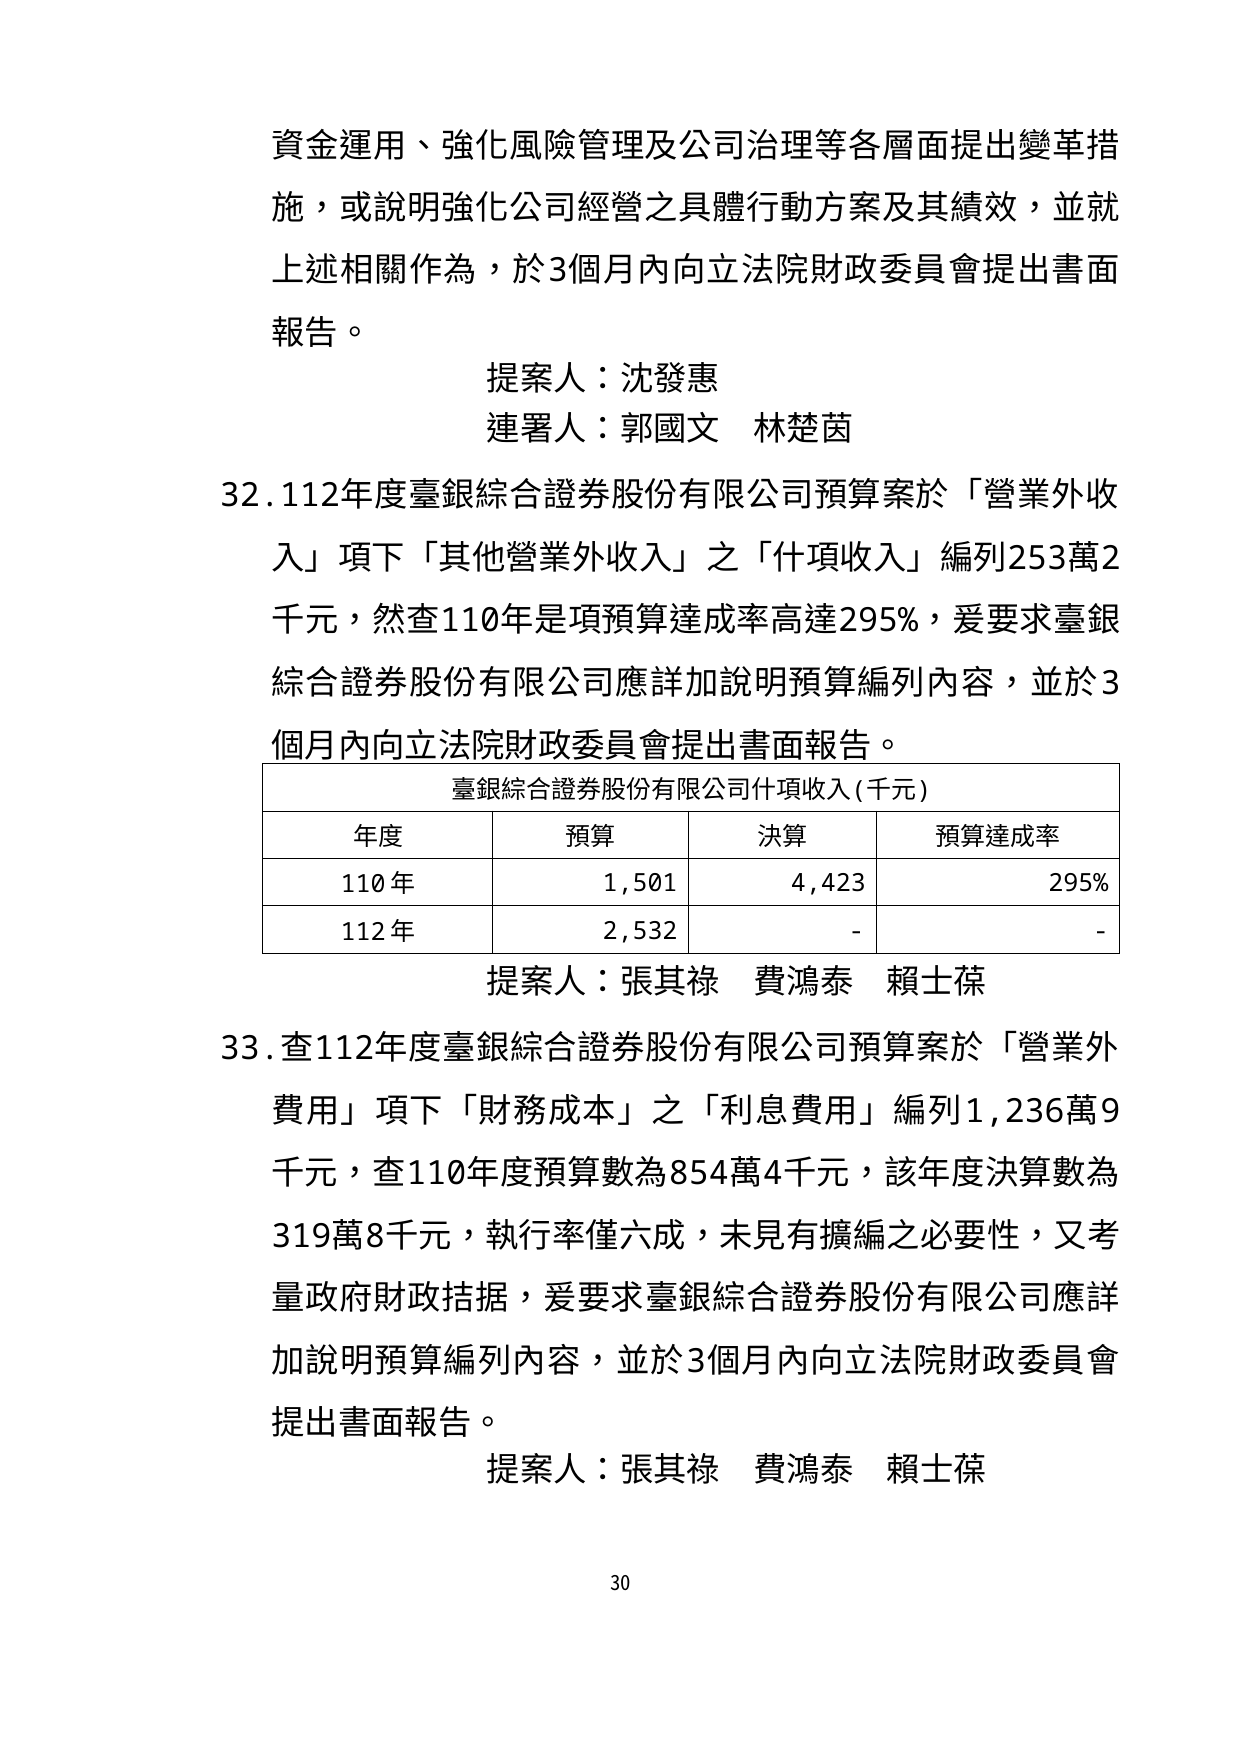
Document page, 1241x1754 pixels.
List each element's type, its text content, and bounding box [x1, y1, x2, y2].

text 提案人：沈發惠 [120, 351, 1120, 401]
table_cell - [689, 906, 876, 952]
table_cell 決算 [689, 812, 876, 858]
text 32.112年度臺銀綜合證券股份有限公司預算案於「營業外收入」項下「其他營業外收入」之「什項收入」編列253萬2千元，然查110年是項預算達成率高達295%，爰要求臺銀綜合證券股份有限公司應詳加說明預算編列內容，並於3個月內向立法院財政委員會提出書面報告。 [219, 451, 1120, 763]
table_header 臺銀綜合證券股份有限公司什項收入(千元) [263, 764, 1119, 811]
table_cell 預算 [493, 812, 688, 858]
text 33.查112年度臺銀綜合證券股份有限公司預算案於「營業外費用」項下「財務成本」之「利息費用」編列1,236萬9千元，查110年度預算數為854萬4千元，該年度決算數為319萬8千元，執行率僅六成，未見有擴編之必要性，又考量政府財政拮据，爰要求臺銀綜合證券股份有限公司應詳加說明預算編列內容，並於3個月內向立法院財政委員會提出書面報告。 [219, 1003, 1120, 1441]
text 連署人：郭國文 林楚茵 [120, 401, 1120, 451]
table_cell 110年 [263, 859, 492, 905]
text 資金運用、強化風險管理及公司治理等各層面提出變革措施，或說明強化公司經營之具體行動方案及其績效，並就上述相關作為，於3個月內向立法院財政委員會提出書面報告。 [219, 101, 1120, 351]
table_cell 1,501 [493, 859, 688, 905]
text 提案人：張其祿 費鴻泰 賴士葆 [120, 953, 1120, 1003]
table_cell - [877, 906, 1119, 952]
table_cell 預算達成率 [877, 812, 1119, 858]
table_cell 112年 [263, 906, 492, 952]
table_cell 295% [877, 859, 1119, 905]
table_cell 2,532 [493, 906, 688, 952]
table_cell 年度 [263, 812, 492, 858]
table_cell 4,423 [689, 859, 876, 905]
text 提案人：張其祿 費鴻泰 賴士葆 [120, 1441, 1120, 1491]
